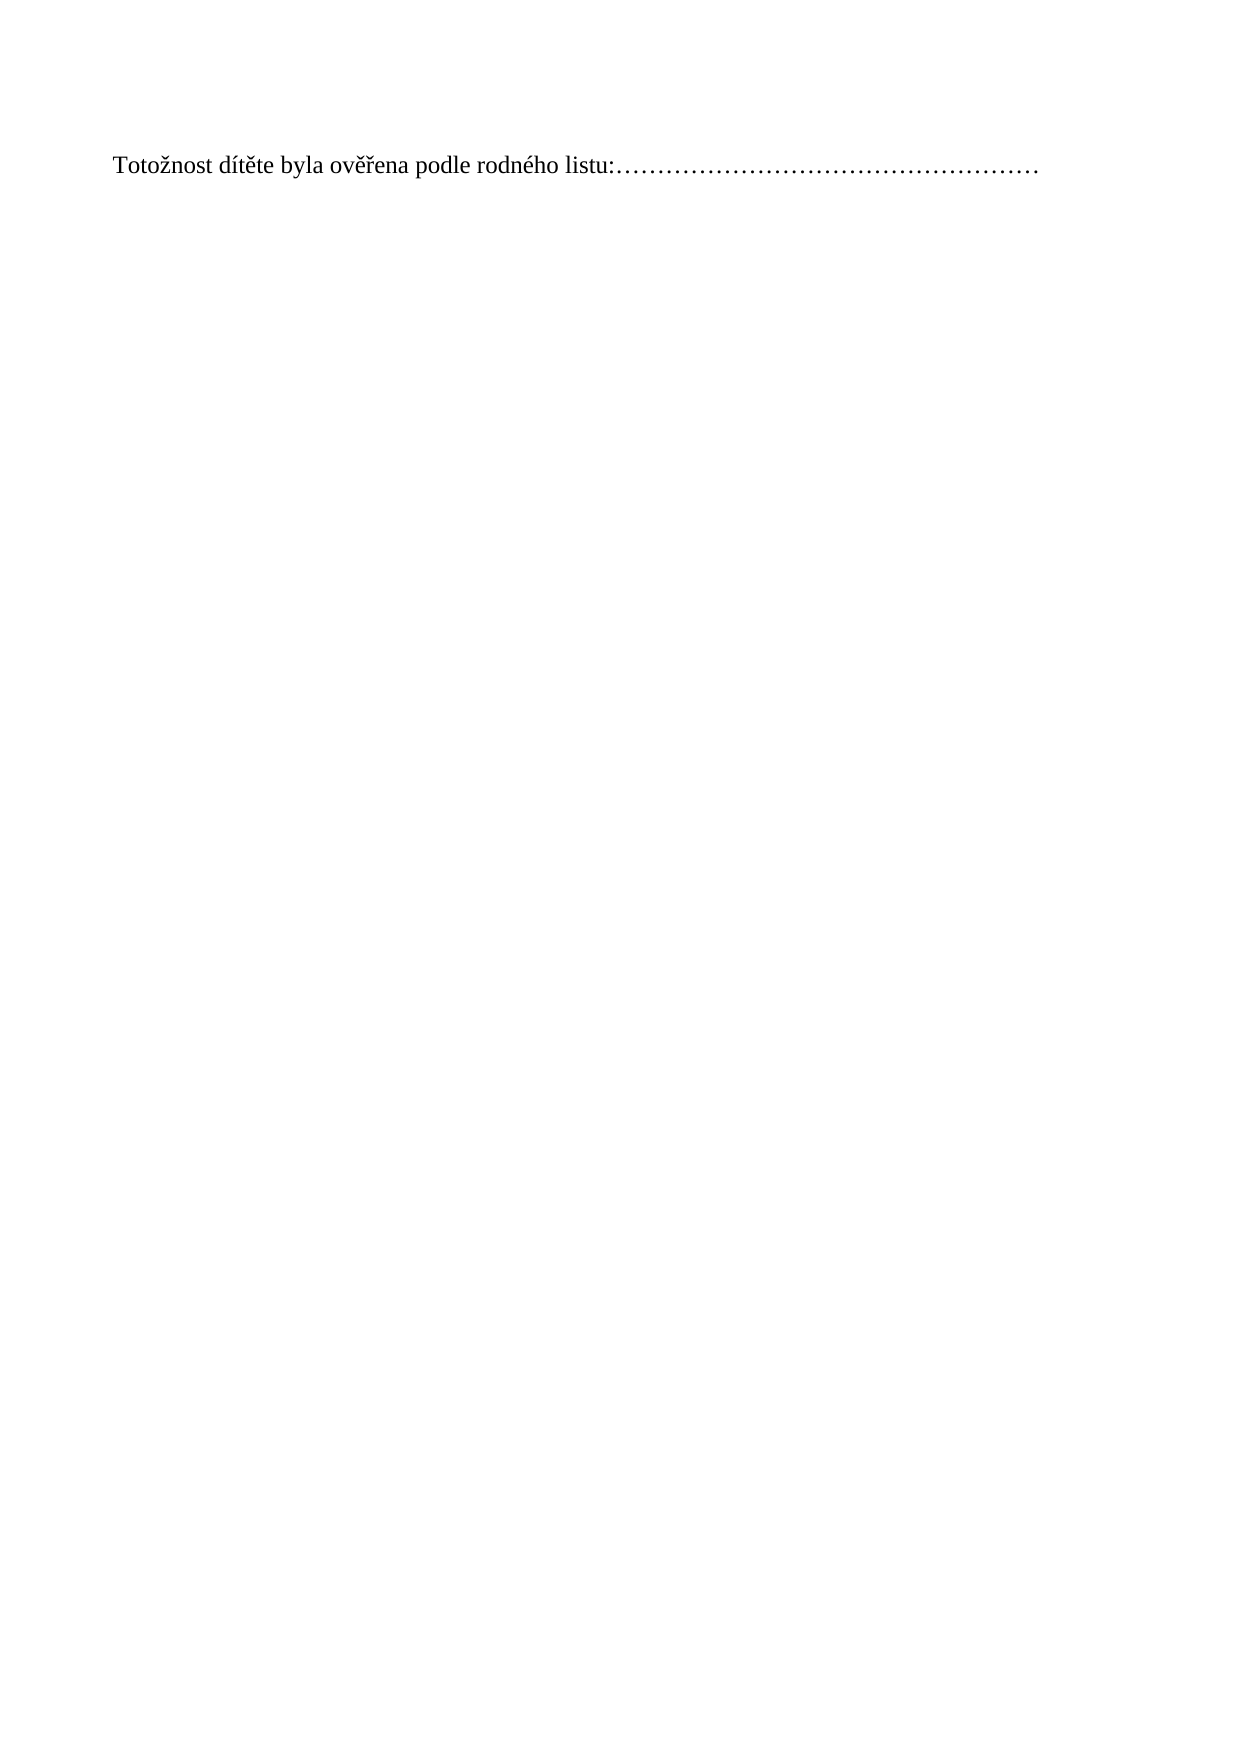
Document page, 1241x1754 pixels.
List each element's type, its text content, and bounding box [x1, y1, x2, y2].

text Totožnost dítěte byla ověřena podle rodného listu:…………………………………………… [112, 150, 1128, 179]
